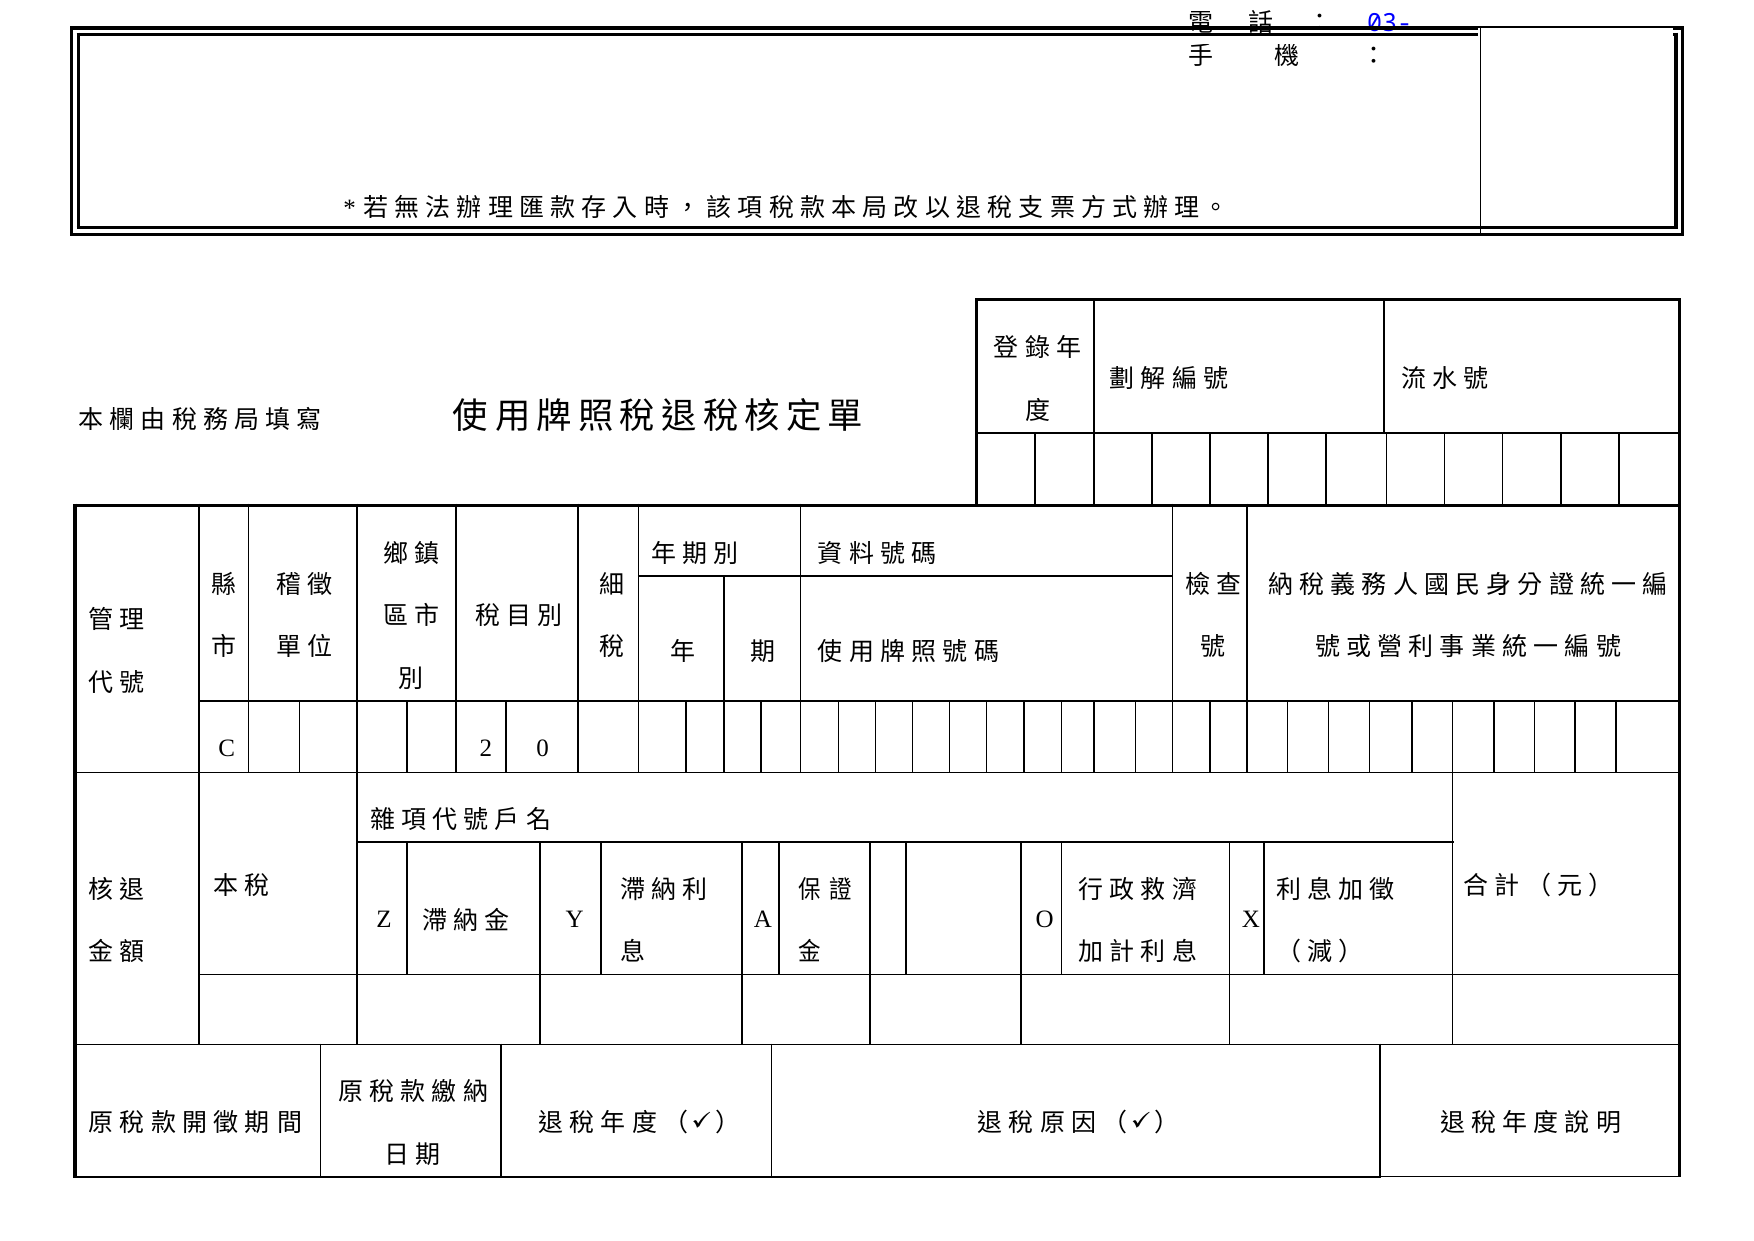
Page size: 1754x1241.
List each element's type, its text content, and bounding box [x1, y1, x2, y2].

table_cell [950, 702, 986, 771]
table_cell [200, 975, 356, 1043]
table_cell 退稅年度說明 [1381, 1045, 1678, 1176]
table_cell X [1230, 843, 1263, 974]
table_cell 核退 金額 [77, 773, 198, 1043]
table_cell 退稅原因（） [772, 1045, 1379, 1176]
table_cell 利息加徵（減） [1265, 843, 1452, 974]
table_cell [1576, 702, 1615, 771]
table_cell [358, 702, 406, 771]
table_cell 保證金 [780, 843, 869, 974]
table_cell [249, 702, 299, 771]
table_cell 鄉鎮區市 別 [358, 507, 455, 700]
table_cell [1535, 702, 1574, 771]
table_cell C [200, 702, 248, 771]
table_cell 雜項代號戶名 [358, 773, 1452, 841]
table_cell [1095, 434, 1151, 503]
table_cell [1211, 434, 1267, 503]
table_cell [1288, 702, 1328, 771]
table_cell [725, 702, 760, 771]
table_cell [1413, 702, 1452, 771]
table_cell 退稅年度（） [502, 1045, 771, 1176]
table_cell [1617, 702, 1678, 771]
table_cell [80, 36, 87, 226]
table_cell [1481, 28, 1673, 226]
table_cell [1620, 434, 1678, 503]
table_cell [801, 702, 838, 771]
table_cell [762, 702, 800, 771]
table_cell 年 [639, 577, 723, 700]
table_cell 納稅義務人國民身分證統一編號或營利事業統一編號 [1248, 507, 1678, 700]
table_cell Z [358, 843, 406, 974]
table_cell 滯納金 [408, 843, 539, 974]
table_cell [541, 975, 741, 1043]
table_cell [1230, 975, 1452, 1043]
table_cell A [743, 843, 778, 974]
table_header 登錄年度 [978, 301, 1093, 432]
table_cell 稽徵 單位 [249, 507, 356, 700]
table_cell [987, 702, 1023, 771]
table_cell [1173, 702, 1209, 771]
table_cell [1248, 702, 1287, 771]
table_cell [1495, 702, 1534, 771]
table_cell [1370, 702, 1411, 771]
table_header 本欄由稅務局填寫 使 使用牌照稅退稅核定單 [75, 298, 975, 503]
table_cell 資料號碼 [801, 507, 1172, 575]
table_cell [1269, 434, 1325, 503]
table_cell 行政救濟 加計利息 [1062, 843, 1229, 974]
table_cell [1673, 30, 1679, 226]
table_cell [1387, 434, 1444, 503]
table_cell [579, 702, 638, 771]
table_cell [1062, 702, 1093, 771]
table_cell 本稅 [200, 773, 356, 974]
table_cell [876, 702, 912, 771]
table_cell [1329, 702, 1369, 771]
table_cell [1453, 702, 1493, 771]
table_cell [1445, 434, 1502, 503]
table_cell [1211, 702, 1246, 771]
table_cell [1036, 434, 1093, 503]
table_cell [1136, 702, 1172, 771]
table_cell [358, 975, 539, 1043]
table_cell 請准退還重溢繳稅款。 車主：王大明 v支票收件地址：基隆縣 鄉鎮 里 街 段 巷 弄 12 號 樓 室 此 致 市 市區 村 成功一路 基隆市稅務局 □直撥退稅帳戶 (請附存摺封面影本) *若無法辦理匯款存入時，該項稅款本局改以退稅支票方式辦理。 [88, 36, 1478, 226]
table_cell [408, 702, 455, 771]
table_cell Y [541, 843, 600, 974]
table_cell [1327, 434, 1386, 503]
table_cell [907, 843, 1020, 974]
table_cell 檢查號 [1173, 507, 1246, 700]
table_cell 使用牌照號碼 [801, 577, 1172, 700]
table_cell [75, 30, 87, 226]
table_cell [1503, 434, 1560, 503]
table_cell 年期別 [639, 507, 800, 575]
table_cell 2 [457, 702, 505, 771]
table_cell [913, 702, 949, 771]
table_cell [1453, 975, 1678, 1043]
table_cell 合計（元） [1453, 773, 1678, 974]
table_cell [1022, 975, 1229, 1043]
table_cell [1095, 702, 1135, 771]
table_cell O [1022, 843, 1061, 974]
table_cell [743, 975, 869, 1043]
table_cell [639, 702, 685, 771]
table_cell [978, 434, 1034, 503]
table_cell [1025, 702, 1061, 771]
table_cell 管理 代號 [77, 507, 198, 771]
table_cell 滯納利息 [602, 843, 741, 974]
table_cell [839, 702, 875, 771]
table_cell 0 [507, 702, 577, 771]
table_cell [687, 702, 723, 771]
table_cell [871, 843, 905, 974]
table_cell [1562, 434, 1618, 503]
table_cell 縣市 [200, 507, 248, 700]
table_cell [1153, 434, 1209, 503]
table_cell 請准退還重溢繳稅款。 車主：王大明 v支票收件地址：基隆縣 鄉鎮 里 街 段 巷 弄 12 號 樓 室 此 致 市 市區 村 成功一路 基隆市稅務局 □直撥退稅帳戶 (請附存摺封面影本) *若無法辦理匯款存入時，該項稅款本局改以退稅支票方式辦理。 [1174, 4, 1427, 26]
table_cell 原稅款開徵期間 [77, 1045, 320, 1176]
table_cell 稅目別 [457, 507, 577, 700]
table_cell [300, 702, 356, 771]
table_cell [871, 975, 1020, 1043]
table_cell 原稅款繳納日期 [321, 1045, 500, 1176]
table_cell 細稅 [579, 507, 638, 700]
table_header 劃解編號 [1095, 301, 1383, 432]
table_cell 期 [725, 577, 800, 700]
table_header 流水號 [1385, 301, 1678, 432]
